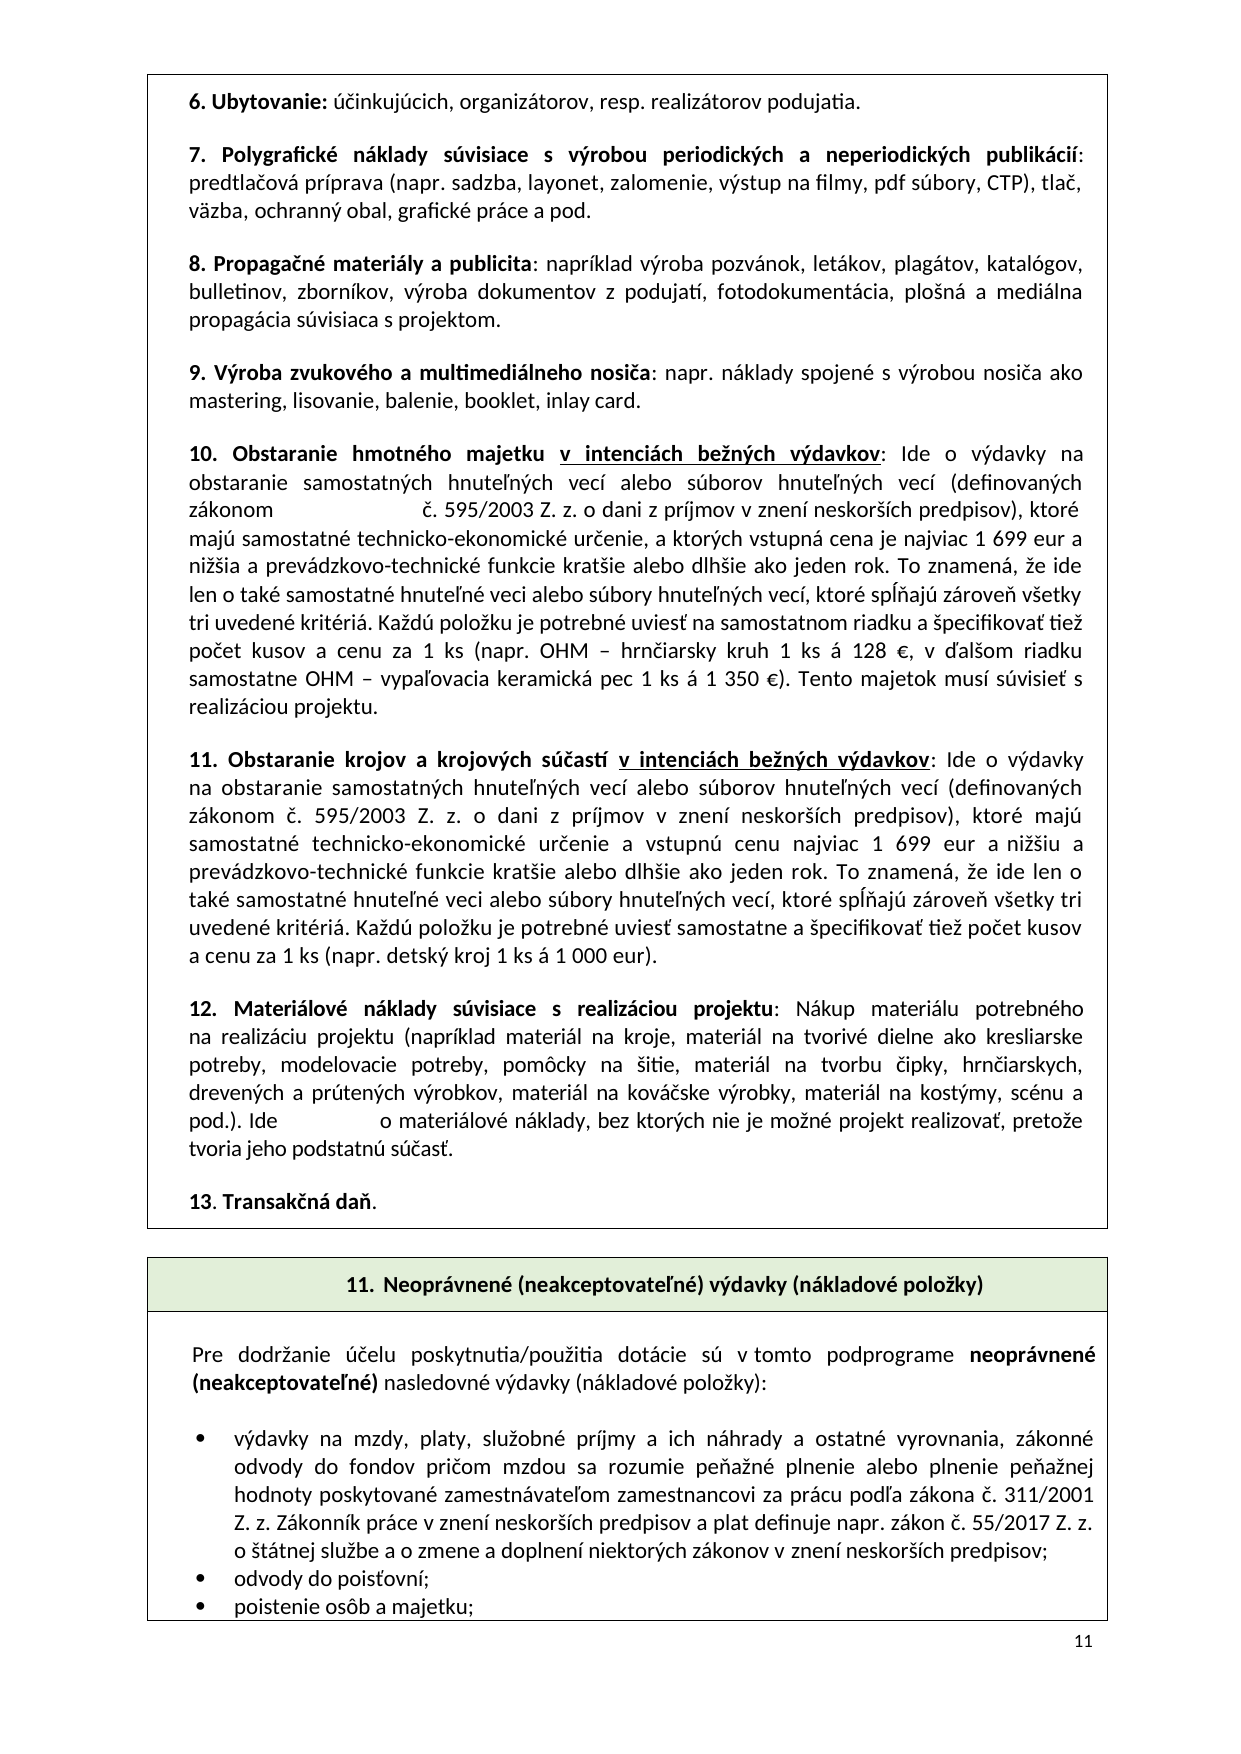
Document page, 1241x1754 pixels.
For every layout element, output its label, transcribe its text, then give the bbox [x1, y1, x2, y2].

table_cell Pri použití finančných prostriedkov musí byť zabezpečená maximálna hospodárnosť, efektívnosť, účinnosť a účelnosť ich použitia v súlade § 19 ods. 3 zákona č. 523/2004 Z. z. o rozpočtových pravidlách verejnej správy a o zmene a doplnení niektorých zákonov v znení neskorších predpisov. Ministerstvo rozhoduje o prerozdelení, resp. použití disponibilného objemu finančných prostriedkov v intenciách zákona o štátnom rozpočte na príslušný rozpočtový rok, pri súčasnom dodržaní príslušných zákonných noriem. Do rozpočtu projektu je potrebné uviesť všetky náklady na projekt (oprávnené a neoprávnené výdavky – nákladové položky) vrátane predpokladaných výnosov. Základným rámcom pre posúdenie charakteru výdavku je platná ekonomická klasifikácia rozpočtovej klasifikácie, zákon č. 595/2003 Z. z. o dani z príjmov v znení neskorších predpisov, zákon č. 523/2004 Z. z. o rozpočtových pravidlách verejnej správy a o zmene a doplnení niektorých zákonov v znení neskorších predpisov. Ak je žiadateľ platcom DPH, dotáciu možno použiť len na položky bez DPH alebo iba na úhradu základu DPH. Prostriedky z dotačného systému nemôžu byť použité tak, aby boli žiadateľovi po vyúčtovaní projektu vrátené daňovým úradom. Prijímateľ dotácie je povinný dodržať princíp hospodárnosti a efektívnosti použitia dotácie podľa zákona č. 523/2004 Z. z. o rozpočtových pravidlách verejnej správy a o zmene a doplnení niektorých zákonov. Prijímateľ, ktorý je verejným obstarávateľom, postupuje podľa zákona č. 343/2015 Z. z. o verejnom obstarávaní a o zmene a doplnení niektorých zákonov v znení neskorších predpisov. Kontrola dodržiavania tohto zákona sa vykonáva pri zúčtovaní poskytnutej dotácie. 1. Honoráre (odmeny) a osobné náklady: Honoráre – odmeny môžu byť vyplatené autorom literárnych, iných umeleckých a vedeckých diel, výkonným umelcom (hercom, tanečníkom, spevákom a pod.), výrobcom zvukových a zvukovo-obrazových záznamov a zhotoviteľom databáz, a to v zmysle zákona č. 185/2015 Z. z. autorský zákon v znení neskorších predpisov a v zmysle živnostenského zákona č. 455/1991 Zb. na faktúru/objednávku. Osobné náklady – odmeny za vykonanú prácu na základe uzatvorených dohôd o vykonaní práce alebo príkazných zmlúv, resp. zmlúv o diele. Upozorňujeme žiadateľov, že pri vyúčtovaní dotácie vyplatenej na dohodu o vykonaní práce ministerstvo nebude akceptovať odvody do poisťovní (zamestnávateľa ani zamestnanca); odvody si možno uplatniť v spolufinancovaní. Práce a služby vykonávané/realizované na objednávku/faktúru – zahŕňajú výlučne vystúpenia umelcov, sólistov, súborov a moderátorov. 2. Nájom (prenájom) priestorov na realizáciu projektu: interiér: kultúrne domy, sály, klubovne, výstavné priestory, ateliéry, knižnice a pod.; exteriér: amfiteátre, skanzeny a iné verejnosti prístupné miesta, mobilné konštrukcie na pódiá, stany a pod. 3. Nájom (prenájom) techniky na realizáciu projektu: osvetľovacia, zvuková, kamerová, premietacia, tlmočnícka, hudobná, výpočtová a pod. 4. Služby súvisiace s realizáciou projektu, t. j. práce/služby vykonávané/realizované na objednávku/faktúru (napr. obrazová a zvuková produkcia, jazyková korektúra, služby osvetľovacie, ozvučovacie, premietacie, kamerové, tlmočnícke a prekladateľské, fotoslužba, služby súvisiace s výrobou divadelnej scény, šitie kostýmov, krojov, oprava krojov, oprava hudobných nástrojov). 5. Cestovné a prepravné: cestovné: výdavky účinkujúcich a organizátorov podujatí spojené s dopravou osôb zabezpečovanou oficiálnymi dopravcami (vlakové lístky, autobusové lístky a lístky na mestskú hromadnú dopravu), výdavky spojené s dopravou osôb – účinkujúcich - zabezpečované právnickou alebo fyzickou osobou, ktorá má živnostenské oprávnenie (koncesnú listinu) v zmysle zákona č. 455/1991 Zb. o živnostenskom podnikaní (živnostenský zákon) v znení neskorších predpisov, výdavky spojené s dopravou osôb v zmysle zákona č. 283/2002 Z. z. o cestovných náhradách v znení neskorších predpisov; žiadateľ ich môže uplatniť len v prípade, ak ide preukázateľne o hospodárnejšie a efektívnejšie vynakladanie finančných prostriedkov ako doprava zabezpečovaná oficiálnymi dopravcami (ministerstvo bude akceptovať len nákup PHM). prepravné: výdavky nesúvisiace s dopravou osôb a nákupom tovarov, napr. preprava zvukovej a osvetľovacej techniky a pod., zabezpečované právnickou alebo fyzickou osobou s oprávnením na podnikanie (koncesnou listinou) v zmysle zákona č. 455/1991 Zb. o živnostenskom podnikaní (živnostenský zákon) v znení neskorších predpisov, výdavky nesúvisiace s dopravou osôb a nákupom tovarov, napr. preprava zvukovej a osvetľovacej techniky a pod., v zmysle zákona č. 283/2002 Z. z. o cestovných náhradách v znení neskorších predpisov; žiadateľ ich môže uplatniť len v prípade hospodárnejšieho a efektívnejšieho vynakladania finančných prostriedkov ako doprava zabezpečovaná oficiálnymi dopravcami (ministerstvo bude akceptovať len nákup PHM). 6. Ubytovanie: účinkujúcich, organizátorov, resp. realizátorov podujatia. 7. Polygrafické náklady súvisiace s výrobou periodických a neperiodických publikácií: predtlačová príprava (napr. sadzba, layonet, zalomenie, výstup na filmy, pdf súbory, CTP), tlač, väzba, ochranný obal, grafické práce a pod. 8. Propagačné materiály a publicita: napríklad výroba pozvánok, letákov, plagátov, katalógov, bulletinov, zborníkov, výroba dokumentov z podujatí, fotodokumentácia, plošná a mediálna propagácia súvisiaca s projektom. 9. Výroba zvukového a multimediálneho nosiča: napr. náklady spojené s výrobou nosiča ako mastering, lisovanie, balenie, booklet, inlay card. 10. Obstaranie hmotného majetku v intenciách bežných výdavkov: Ide o výdavky na obstaranie samostatných hnuteľných vecí alebo súborov hnuteľných vecí (definovaných zákonom č. 595/2003 Z. z. o dani z príjmov v znení neskorších predpisov), ktoré majú samostatné technicko-ekonomické určenie, a ktorých vstupná cena je najviac 1 699 eur a nižšia a prevádzkovo-technické funkcie kratšie alebo dlhšie ako jeden rok. To znamená, že ide len o také samostatné hnuteľné veci alebo súbory hnuteľných vecí, ktoré spĺňajú zároveň všetky tri uvedené kritériá. Každú položku je potrebné uviesť na samostatnom riadku a špecifikovať tiež počet kusov a cenu za 1 ks (napr. OHM – hrnčiarsky kruh 1 ks á 128 €, v ďalšom riadku samostatne OHM – vypaľovacia keramická pec 1 ks á 1 350 €). Tento majetok musí súvisieť s realizáciou projektu. 11. Obstaranie krojov a krojových súčastí v intenciách bežných výdavkov: Ide o výdavky na obstaranie samostatných hnuteľných vecí alebo súborov hnuteľných vecí (definovaných zákonom č. 595/2003 Z. z. o dani z príjmov v znení neskorších predpisov), ktoré majú samostatné technicko-ekonomické určenie a vstupnú cenu najviac 1 699 eur a nižšiu a prevádzkovo-technické funkcie kratšie alebo dlhšie ako jeden rok. To znamená, že ide len o také samostatné hnuteľné veci alebo súbory hnuteľných vecí, ktoré spĺňajú zároveň všetky tri uvedené kritériá. Každú položku je potrebné uviesť samostatne a špecifikovať tiež počet kusov a cenu za 1 ks (napr. detský kroj 1 ks á 1 000 eur). 12. Materiálové náklady súvisiace s realizáciou projektu: Nákup materiálu potrebného na realizáciu projektu (napríklad materiál na kroje, materiál na tvorivé dielne ako kresliarske potreby, modelovacie potreby, pomôcky na šitie, materiál na tvorbu čipky, hrnčiarskych, drevených a prútených výrobkov, materiál na kováčske výrobky, materiál na kostýmy, scénu a pod.). Ide o materiálové náklady, bez ktorých nie je možné projekt realizovať, pretože tvoria jeho podstatnú súčasť. 13. Transakčná daň. [148, 75, 1107, 1228]
table_cell Pre dodržanie účelu poskytnutia/použitia dotácie sú v tomto podprograme neoprávnené (neakceptovateľné) nasledovné výdavky (nákladové položky): výdavky na mzdy, platy, služobné príjmy a ich náhrady a ostatné vyrovnania, zákonné odvody do fondov pričom mzdou sa rozumie peňažné plnenie alebo plnenie peňažnej hodnoty poskytované zamestnávateľom zamestnancovi za prácu podľa zákona č. 311/2001 Z. z. Zákonník práce v znení neskorších predpisov a plat definuje napr. zákon č. 55/2017 Z. z. o štátnej službe a o zmene a doplnení niektorých zákonov v znení neskorších predpisov; odvody do poisťovní; poistenie osôb a majetku; kapitálové výdavky; náklady na verejné obstarávanie; autorský a stavebný dozor, inžinierska činnosť; audit webových stránok, audit prístupnosti, audítorské služby; telefónne poplatky (pevné linky i mobilné telefóny), telefónne karty, fax, e-mail, internet; finančné ceny, vecné ceny, diplomy, visačky, vizitky, ďakovné listy, odznaky, kalendáre (okrem kalendárov, ktoré nie sú reklamnými predmetmi, napr. v Braillovom písme, kalendáre s výtvarnými dielami osôb so zdravotným znevýhodnením a pod.), diáre, dary, kvetinové koše, kvety, vence, reklamné predmety (perá, tričká, tašky, čiapky a pod.), suveníry, darčekové koše, mikulášske balíčky a pod.; diéty v zmysle zákona o cestovných náhradách, vreckové, víza; výzdoba a dekorácia interiérov a exteriérov; účtovnícke práce, výdavky na právne, administratívne a ekonomické služby; štipendiá, vstupné na podujatia/kultúrne aktivity; preprava realizovaná taxi službou, nákup mazadiel, parkovacie poplatky pri použití súkromného alebo služobného motorového vozidla, diaľničné známky, prenájom vozidiel, náklady na servis, údržbu a opravy dopravných prostriedkov; sprievodné podujatia – tlačové strediská, recepcie, módne prehliadky, vyhliadkové lety, plavby, promotion, krsty, autogramiády a pod.; kancelárske potreby; režijné náklady – vodné, stočné, plyn, elektrina, zriadenie a prevádzka internetovej stránky, zakúpenie webovej domény a pod.; nákup známok, kolkov, poštovné, distribučné služby, kuriérske služby a pod.; propagácia žiadateľa v médiách, na reklamných banneroch a pod.; obstaranie hmotného majetku v intenciách bežných výdavkov, ktorý bezprostredne nesúvisí s realizáciou projektu, resp. je efektívnejšie si takýto majetok prenajať, napr.: stoličky, stoly, slnečníky, stánky a pod.; obstaranie hmotného majetku v intenciách kapitálových výdavkov; zriadenie prípojky na plyn, elektriku, vodu, telefón, internet. [148, 1312, 1107, 1620]
table_header Neoprávnené (neakceptovateľné) výdavky (nákladové položky) [148, 1258, 1107, 1311]
